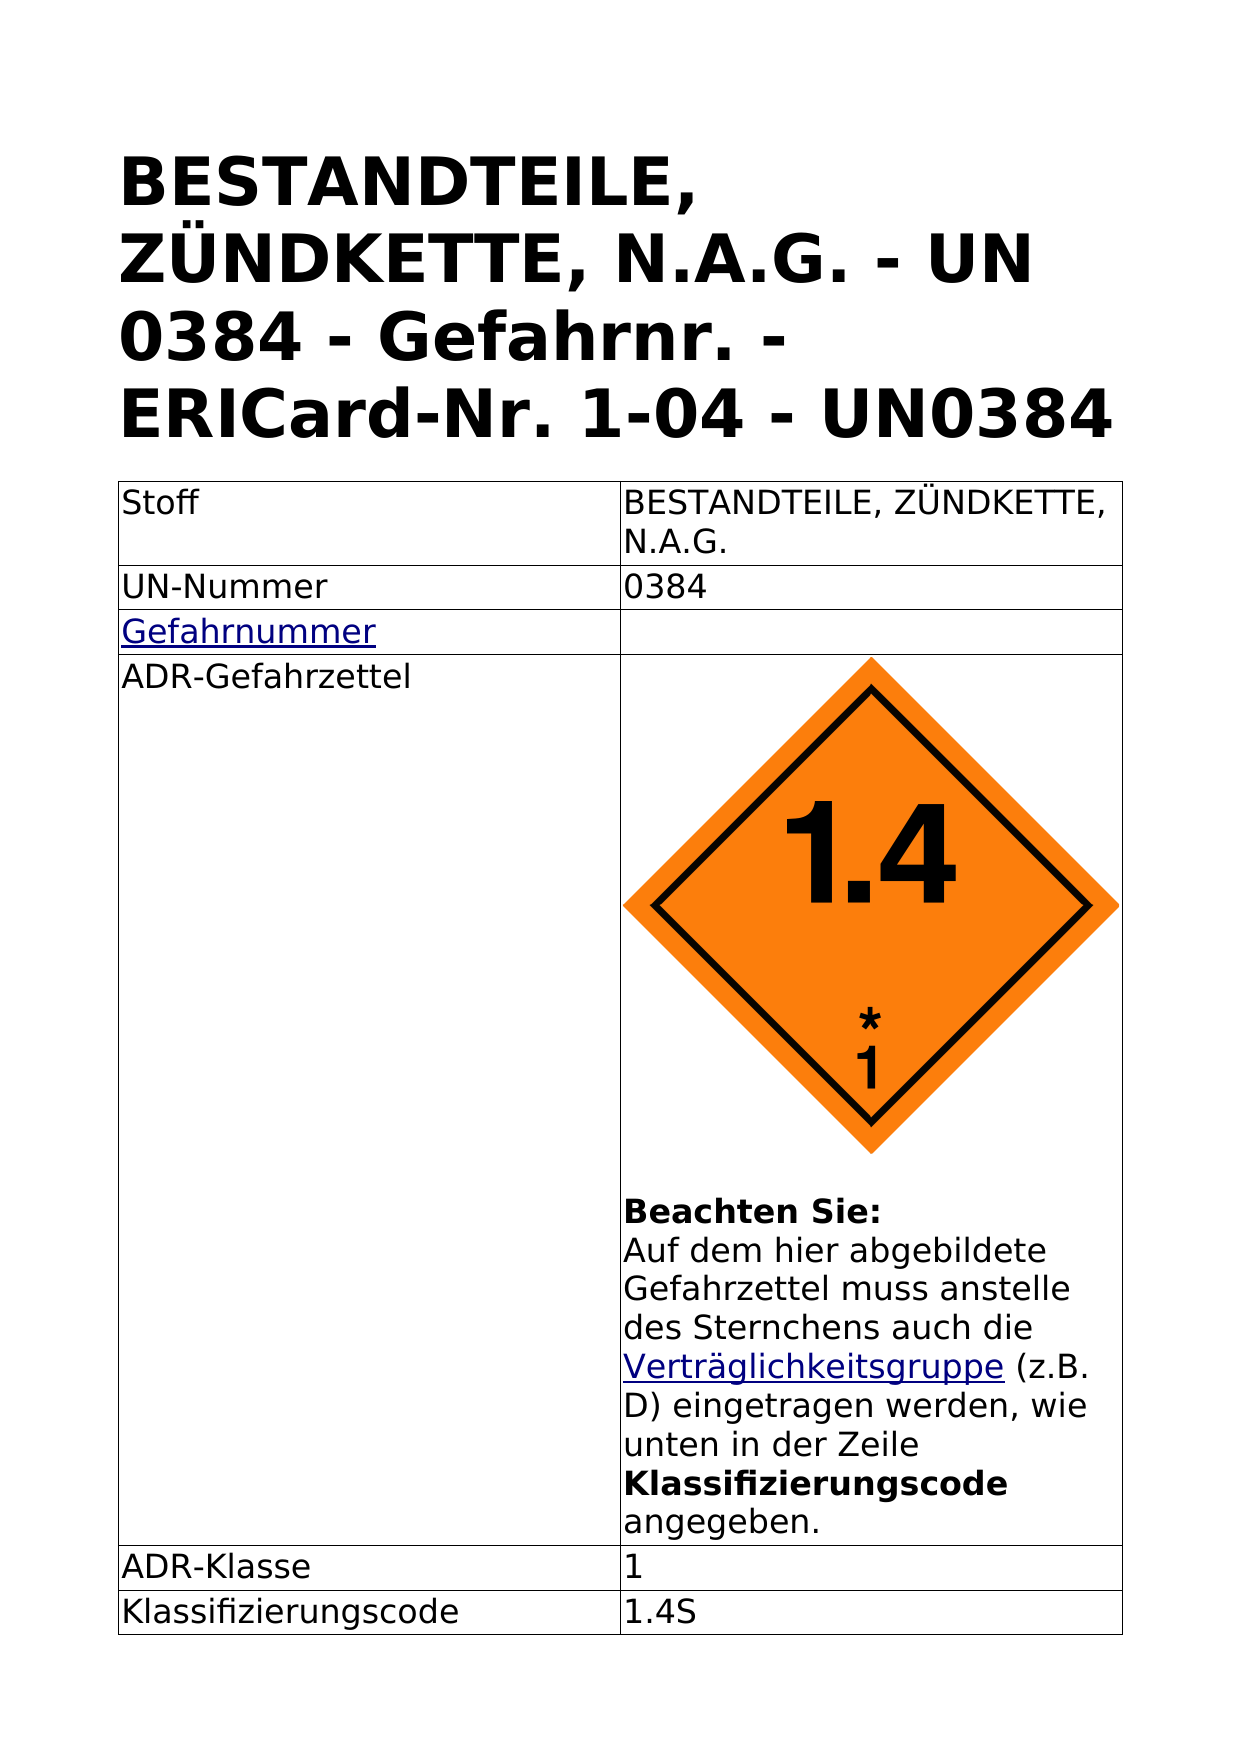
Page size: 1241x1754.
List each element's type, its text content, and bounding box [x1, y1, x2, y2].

table_cell UN-Nummer [119, 566, 620, 609]
table_cell Klassifizierungscode [119, 1591, 620, 1634]
table_cell Beachten Sie: Auf dem hier abgebildete Gefahrzettel muss anstelle des Sternchens auch die Verträglichkeitsgruppe (z.B. D) eingetragen werden, wie unten in der Zeile Klassifizierungscode angegeben. [621, 655, 1122, 1545]
picture [622, 657, 1120, 1154]
table_cell 1 [621, 1546, 1122, 1589]
table_cell Gefahrnummer [119, 610, 620, 654]
table_cell 0384 [621, 566, 1122, 609]
table_cell ADR-Klasse [119, 1546, 620, 1589]
subtitle BESTANDTEILE, ZÜNDKETTE, N.A.G. - UN 0384 - Gefahrnr. - ERICard-Nr. 1-04 - UN0384 [118, 143, 1122, 453]
table_cell ADR-Gefahrzettel [119, 655, 620, 1545]
table_header Stoff [119, 482, 620, 564]
table_cell 1.4S [621, 1591, 1122, 1634]
table_header BESTANDTEILE, ZÜNDKETTE, N.A.G. [621, 482, 1122, 564]
table_cell [621, 610, 1122, 654]
